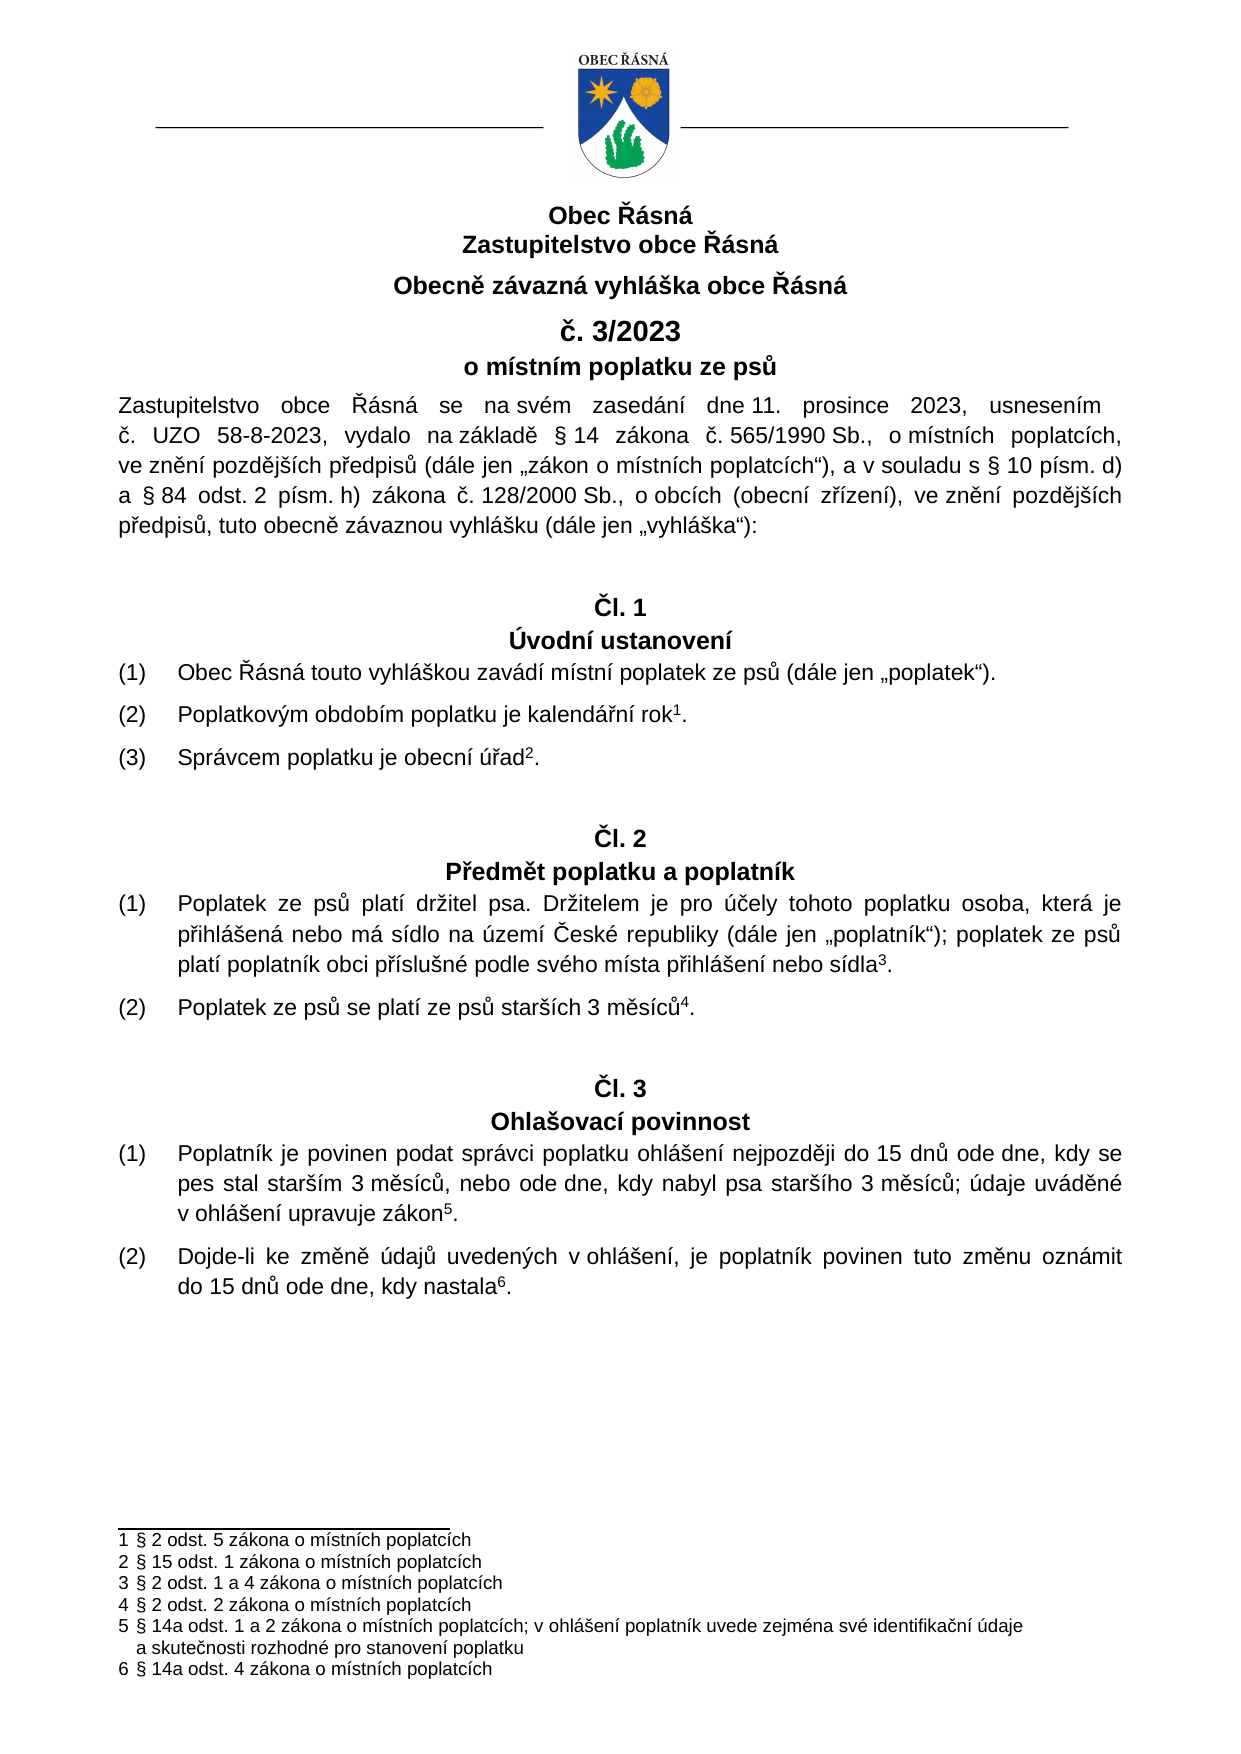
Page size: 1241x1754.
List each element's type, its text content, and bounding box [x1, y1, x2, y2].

subtitle Obecně závazná vyhláška obce Řásná [118, 271, 1122, 300]
list § 2 odst. 1 a 4 zákona o místních poplatcích [118, 1572, 1122, 1593]
text Zastupitelstvo obce Řásná se na svém zasedání dne 11. prosince 2023, usnesením č. UZO 58-8-2023, vydalo na základě § 14 zákona č. 565/1990 Sb., o místních poplatcích, ve znění pozdějších předpisů (dále jen „zákon o místních poplatcích“), a v souladu s § 10 písm. d) a § 84 odst. 2 písm. h) zákona č. 128/2000 Sb., o obcích (obecní zřízení), ve znění pozdějších předpisů, tuto obecně závaznou vyhlášku (dále jen „vyhláška“): [118, 392, 1122, 539]
subtitle Čl. 1 Úvodní ustanovení [118, 593, 1122, 654]
list § 14a odst. 1 a 2 zákona o místních poplatcích; v ohlášení poplatník uvede zejména své identifikační údaje a skutečnosti rozhodné pro stanovení poplatku [118, 1615, 1122, 1658]
list § 14a odst. 4 zákona o místních poplatcích [118, 1658, 1122, 1680]
list Dojde-li ke změně údajů uvedených v ohlášení, je poplatník povinen tuto změnu oznámit do 15 dnů ode dne, kdy nastala. [118, 1243, 1122, 1299]
subtitle Čl. 3 Ohlašovací povinnost [118, 1074, 1122, 1136]
list Poplatek ze psů platí držitel psa. Držitelem je pro účely tohoto poplatku osoba, která je přihlášená nebo má sídlo na území České republiky (dále jen „poplatník“); poplatek ze psů platí poplatník obci příslušné podle svého místa přihlášení nebo sídla. [118, 890, 1122, 977]
text Obec Řásná Zastupitelstvo obce Řásná [118, 201, 1122, 259]
subtitle Čl. 2 Předmět poplatku a poplatník [118, 824, 1122, 886]
list Poplatkovým obdobím poplatku je kalendářní rok. [118, 701, 1122, 728]
list § 2 odst. 2 zákona o místních poplatcích [118, 1593, 1122, 1615]
list Poplatek ze psů se platí ze psů starších 3 měsíců. [118, 993, 1122, 1020]
list Obec Řásná touto vyhláškou zavádí místní poplatek ze psů (dále jen „poplatek“). [118, 659, 1122, 685]
list § 15 odst. 1 zákona o místních poplatcích [118, 1550, 1122, 1572]
list Poplatník je povinen podat správci poplatku ohlášení nejpozději do 15 dnů ode dne, kdy se pes stal starším 3 měsíců, nebo ode dne, kdy nabyl psa staršího 3 měsíců; údaje uváděné v ohlášení upravuje zákon. [118, 1140, 1122, 1227]
list § 2 odst. 5 zákona o místních poplatcích [118, 1529, 1122, 1550]
list Správcem poplatku je obecní úřad. [118, 744, 1122, 771]
text č. 3/2023 o místním poplatku ze psů [118, 314, 1122, 381]
